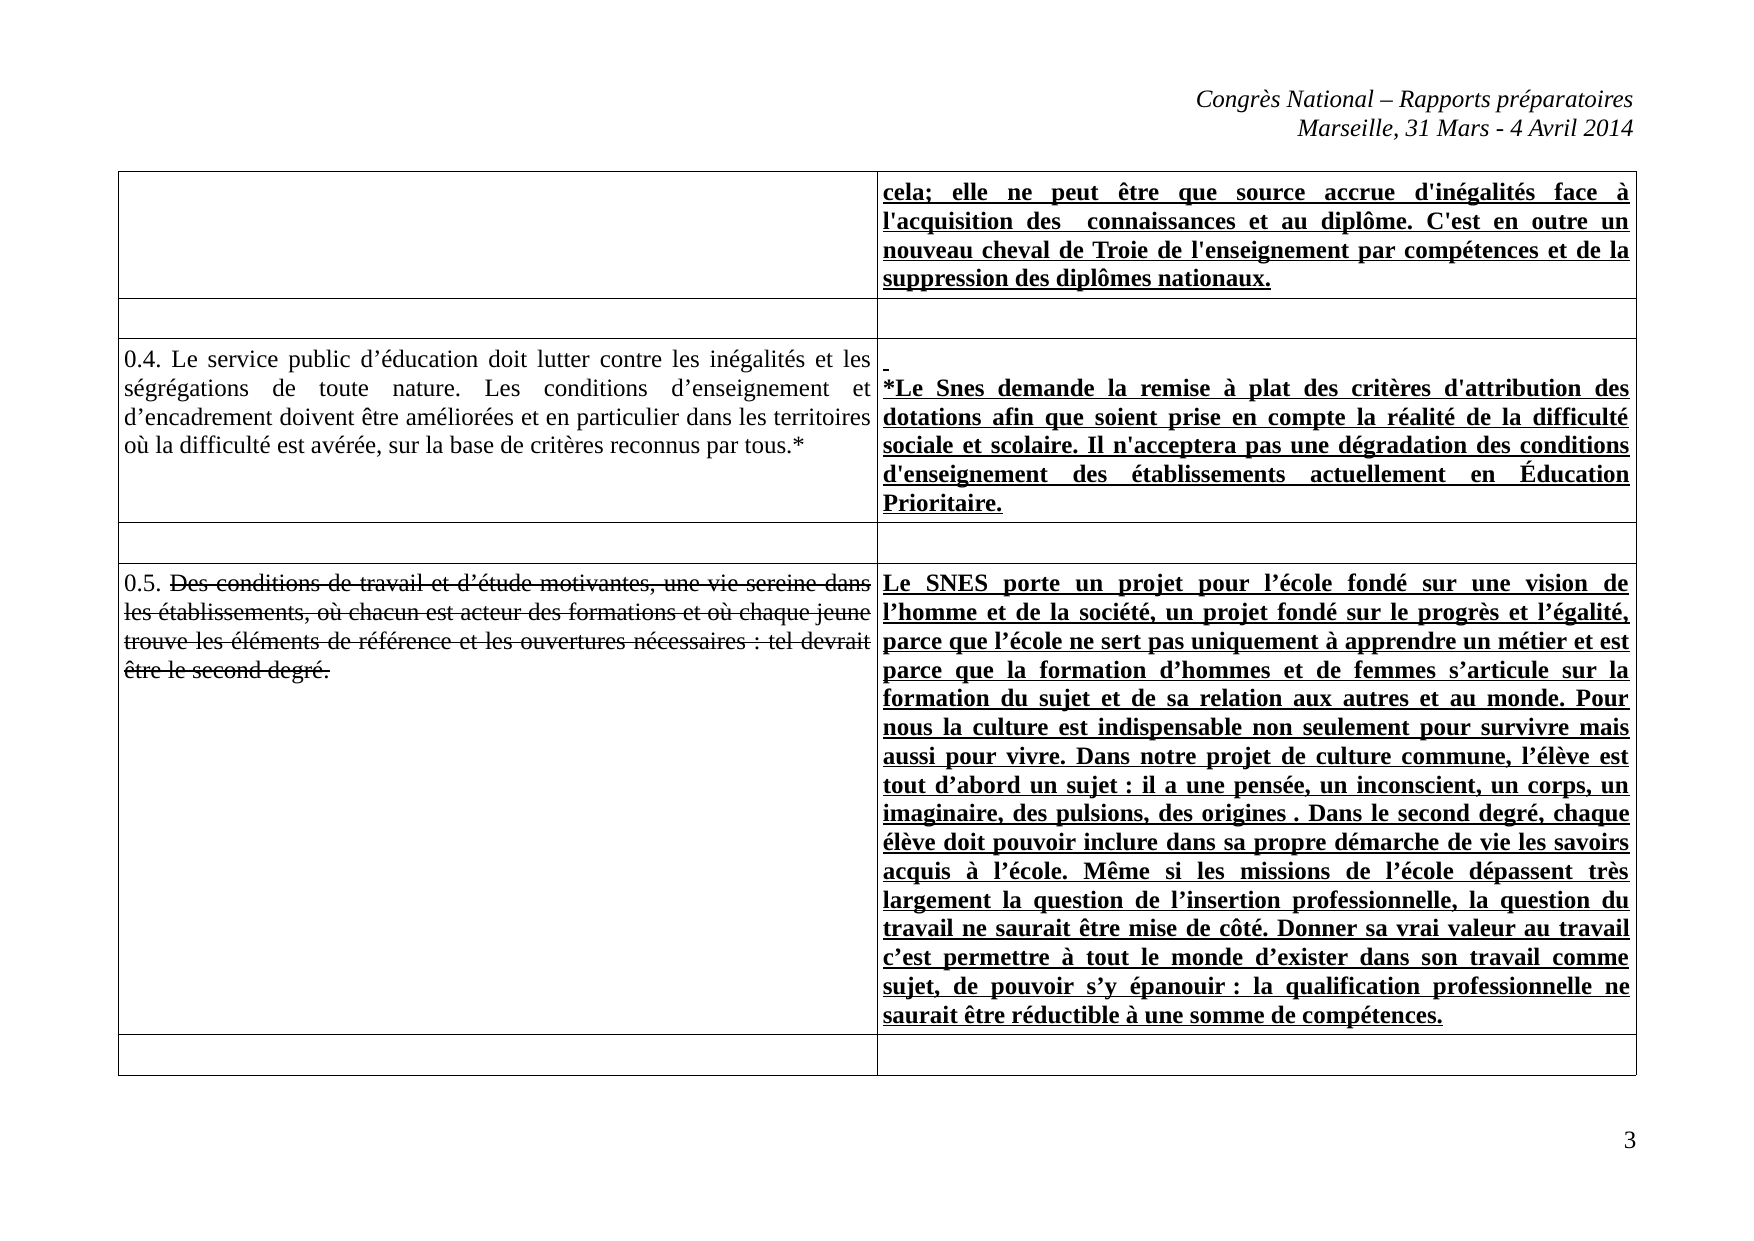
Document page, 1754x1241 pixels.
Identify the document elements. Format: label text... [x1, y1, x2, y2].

table_cell cela; elle ne peut être que source accrue d'inégalités face à l'acquisition des connaissances et au diplôme. C'est en outre un nouveau cheval de Troie de l'enseignement par compétences et de la suppression des diplômes nationaux. [878, 172, 1636, 298]
table_cell [119, 523, 877, 563]
table_cell [878, 299, 1636, 338]
table_cell [119, 299, 877, 338]
table_cell 0.5. Des conditions de travail et d’étude motivantes, une vie sereine dans les établissements, où chacun est acteur des formations et où chaque jeune trouve les éléments de référence et les ouvertures nécessaires : tel devrait être le second degré. [119, 564, 877, 1034]
table_cell [119, 172, 877, 298]
table_cell [878, 523, 1636, 563]
table_cell 0.4. Le service public d’éducation doit lutter contre les inégalités et les ségrégations de toute nature. Les conditions d’enseignement et d’encadrement doivent être améliorées et en particulier dans les territoires où la difficulté est avérée, sur la base de critères reconnus par tous.* [119, 339, 877, 522]
table_cell [119, 1035, 877, 1074]
table_cell Le SNES porte un projet pour l’école fondé sur une vision de l’homme et de la société, un projet fondé sur le progrès et l’égalité, parce que l’école ne sert pas uniquement à apprendre un métier et est parce que la formation d’hommes et de femmes s’articule sur la formation du sujet et de sa relation aux autres et au monde. Pour nous la culture est indispensable non seulement pour survivre mais aussi pour vivre. Dans notre projet de culture commune, l’élève est tout d’abord un sujet : il a une pensée, un inconscient, un corps, un imaginaire, des pulsions, des origines . Dans le second degré, chaque élève doit pouvoir inclure dans sa propre démarche de vie les savoirs acquis à l’école. Même si les missions de l’école dépassent très largement la question de l’insertion professionnelle, la question du travail ne saurait être mise de côté. Donner sa vrai valeur au travail c’est permettre à tout le monde d’exister dans son travail comme sujet, de pouvoir s’y épanouir : la qualification professionnelle ne saurait être réductible à une somme de compétences. [878, 564, 1636, 1034]
table_cell *Le Snes demande la remise à plat des critères d'attribution des dotations afin que soient prise en compte la réalité de la difficulté sociale et scolaire. Il n'acceptera pas une dégradation des conditions d'enseignement des établissements actuellement en Éducation Prioritaire. [878, 339, 1636, 522]
table_cell [878, 1035, 1636, 1074]
